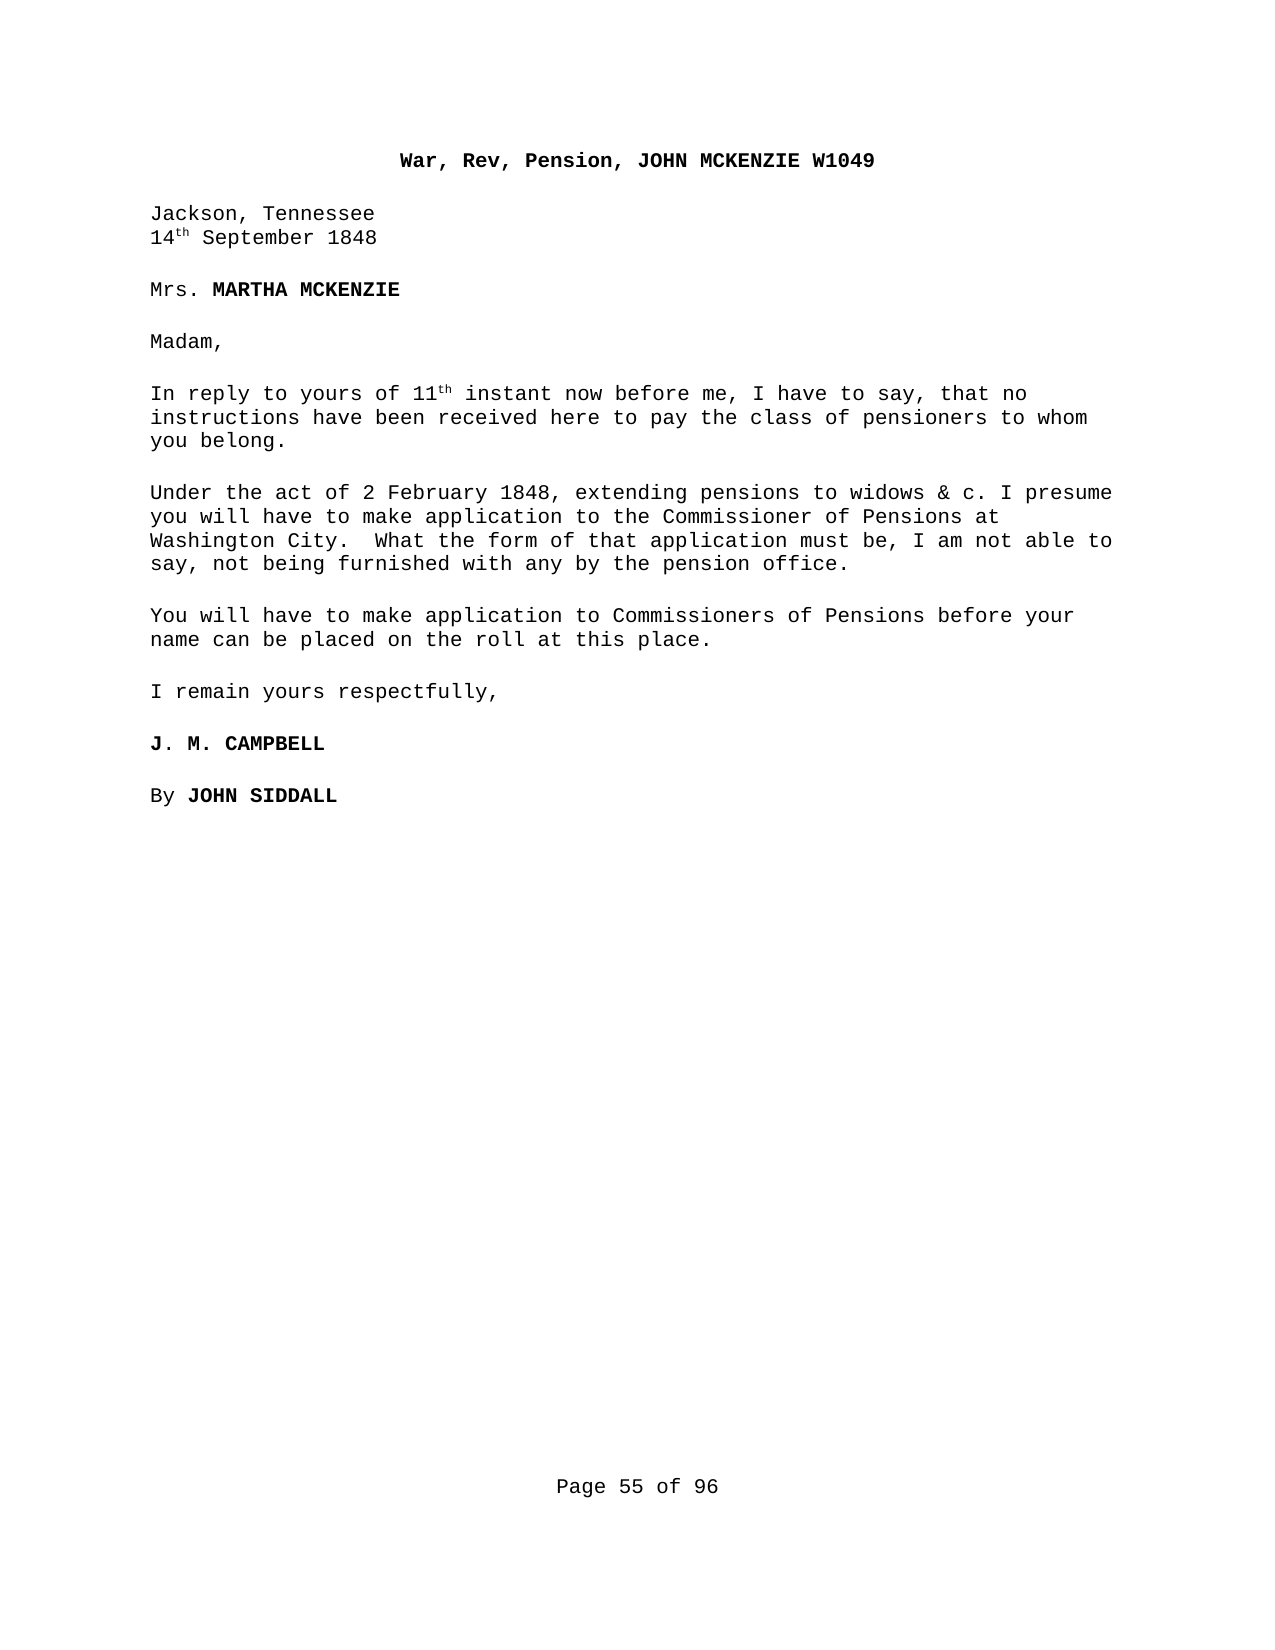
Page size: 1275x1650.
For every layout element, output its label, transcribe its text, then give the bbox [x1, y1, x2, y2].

text In reply to yours of 11th instant now before me, I have to say, that no instructions have been received here to pay the class of pensioners to whom you belong. [150, 383, 1125, 454]
text Madam, [150, 331, 1125, 354]
text J. M. Campbell [150, 733, 1125, 757]
text Under the act of 2 February 1848, extending pensions to widows & c. I presume you will have to make application to the Commissioner of Pensions at Washington City. What the form of that application must be, I am not able to say, not being furnished with any by the pension office. [150, 482, 1125, 577]
text You will have to make application to Commissioners of Pensions before your name can be placed on the roll at this place. [150, 605, 1125, 653]
text Jackson, Tennessee [150, 203, 1125, 227]
text Mrs. Martha McKenzie [150, 279, 1125, 302]
text By John Siddall [150, 785, 1125, 809]
text 14th September 1848 [150, 227, 1125, 250]
text I remain yours respectfully, [150, 681, 1125, 705]
